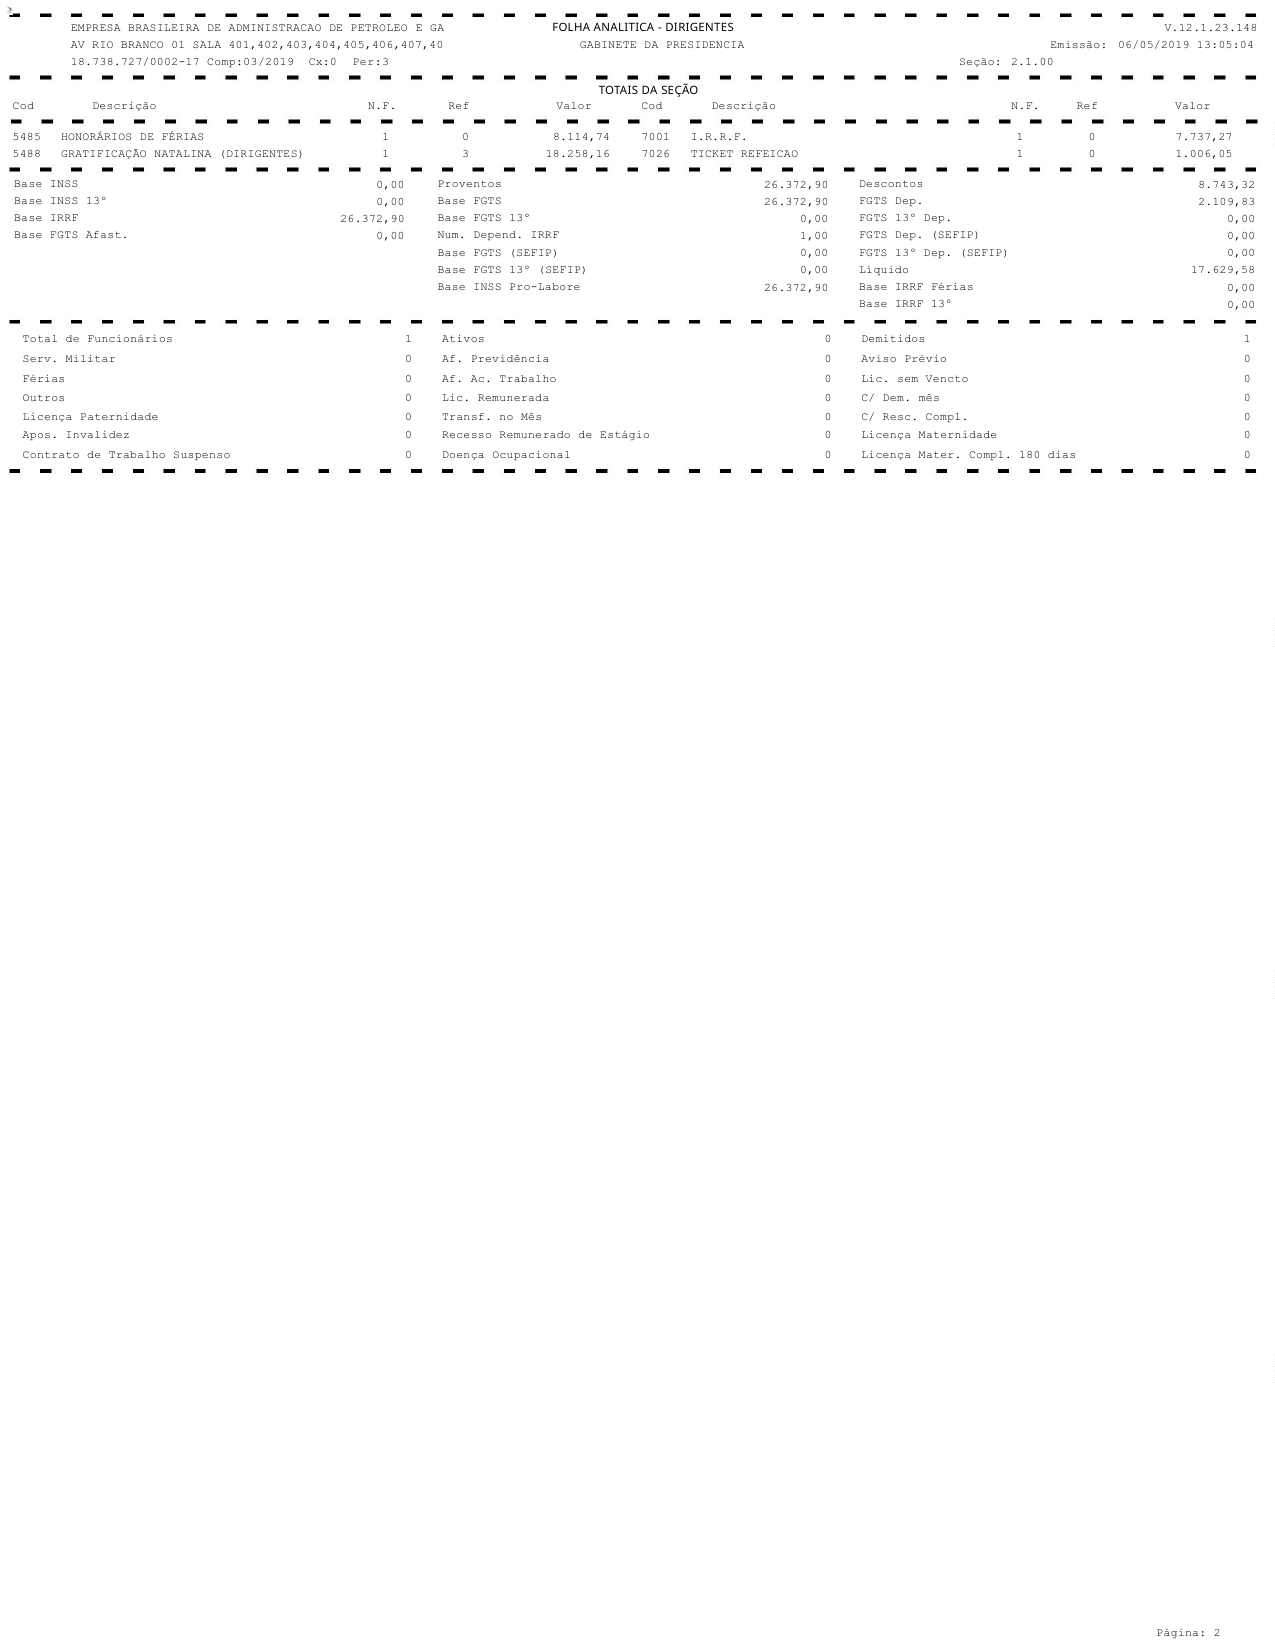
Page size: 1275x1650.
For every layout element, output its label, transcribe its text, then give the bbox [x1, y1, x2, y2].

text N.F. [368, 98, 414, 112]
text Base INSS [14, 177, 96, 190]
text 0,00 [1227, 229, 1273, 242]
text 18.258,16 [546, 146, 627, 160]
text 0,00 [1227, 297, 1273, 311]
text Base IRRF 13º [859, 296, 991, 310]
text 1 [405, 331, 429, 345]
text Num. Depend. IRRF [437, 228, 578, 242]
text 26.372,90 [764, 177, 846, 191]
text Valor [556, 98, 609, 112]
text 8.114,74 [553, 129, 627, 143]
text V.12.1.23.148 [1164, 20, 1275, 34]
text 7001 [641, 129, 687, 143]
text Lic. Remunerada [442, 391, 574, 404]
text Doença Ocupacional [442, 448, 675, 461]
text Cod [641, 98, 680, 112]
text Valor [1175, 98, 1228, 112]
text 0 [1244, 448, 1268, 461]
text 0 [824, 409, 849, 423]
text 0,00 [1227, 246, 1273, 259]
text I.R.R.F. [691, 129, 816, 143]
text Recesso Remunerado de Estágio [442, 428, 675, 442]
text Licença Mater. Compl. 180 dias [861, 448, 1102, 462]
text FGTS Dep. (SEFIP) [859, 228, 1033, 242]
text Base IRRF Férias [859, 279, 991, 293]
text 1 [71, 54, 78, 68]
text 5 [12, 146, 19, 160]
text Licença Paternidade [22, 409, 256, 423]
text Af. Previdência [442, 351, 574, 365]
text Aviso Prévio [861, 351, 964, 365]
text 0,00 [800, 212, 846, 225]
text 0 [1244, 391, 1268, 404]
text Base FGTS 13º (SEFIP) [437, 262, 611, 276]
text 0 [405, 391, 429, 404]
text Base INSS 13º [14, 194, 124, 207]
text 1,00 [800, 229, 846, 242]
text Serv. Militar [22, 351, 196, 365]
text 0,00 [376, 194, 422, 208]
text C/ Dem. mês [861, 391, 986, 404]
text 0 [824, 448, 849, 461]
text 0 [405, 409, 429, 423]
text Seção: 2.1.00 [959, 54, 1130, 68]
text 8.743,32 [1198, 177, 1273, 191]
text Ref [448, 98, 487, 112]
text 1 [1016, 129, 1041, 143]
text HONORÁRIOS DE FÉRIAS [61, 129, 226, 143]
text Descrição [711, 98, 793, 112]
text 0 [1088, 146, 1113, 160]
text 0,00 [376, 177, 422, 191]
text Página: 2 [1156, 1626, 1237, 1639]
text Emissão: [1050, 37, 1118, 51]
text 26.372,90 [764, 195, 846, 208]
text 0 [824, 371, 849, 385]
text 0,00 [1227, 212, 1273, 225]
text 0 [1244, 351, 1268, 365]
text EMPRESA BRASILEIRA DE ADMINISTRACAO DE PETROLEO E GA [71, 20, 469, 34]
text 0,00 [376, 229, 422, 242]
text Base FGTS (SEFIP) [437, 245, 578, 259]
text Descontos [859, 177, 941, 190]
text 485 [19, 129, 58, 143]
text 5 [12, 129, 19, 143]
text 8.738.727/0002-17 Comp:03/2019 Cx:0 Per:3 [78, 54, 414, 68]
text 3 [462, 146, 486, 160]
text 06/05/2019 13:05:04 [1118, 37, 1275, 51]
picture [0, 0, 1275, 1650]
text 0 [824, 331, 849, 345]
text 0 [405, 448, 429, 461]
text TICKET REFEICAO [691, 146, 816, 160]
text 1 [382, 129, 406, 143]
text Ativos [442, 331, 502, 345]
text Total de Funcionários [22, 331, 196, 345]
text FGTS Dep. [859, 194, 941, 207]
text 1 [382, 146, 406, 160]
text Demitidos [861, 331, 943, 345]
text Base FGTS Afast. [14, 228, 146, 242]
text 0 [462, 129, 486, 143]
text 17.629,58 [1191, 263, 1273, 277]
text 26.372,90 [764, 280, 846, 294]
text Líquido [859, 262, 1033, 276]
text Licença Maternidade [861, 428, 1018, 442]
text Af. Ac. Trabalho [442, 371, 574, 385]
text 0,00 [800, 263, 846, 277]
text Base INSS Pro-Labore [437, 279, 611, 293]
text Apos. Invalidez [22, 428, 256, 442]
text Transf. no Mês [442, 409, 574, 423]
text AV RIO BRANCO 01 SALA 401,402,403,404,405,406,407,40 [71, 37, 469, 51]
text FGTS 13º Dep. [859, 211, 1033, 224]
text 0 [824, 428, 849, 441]
text Proventos [437, 177, 519, 190]
text Cod [12, 98, 51, 112]
text 0,00 [800, 246, 846, 259]
text 2.109,83 [1198, 194, 1273, 208]
text 7026 [641, 146, 687, 160]
text Outros [22, 391, 83, 404]
text Base FGTS [437, 194, 519, 207]
text 0 [1244, 409, 1268, 423]
text Contrato de Trabalho Suspenso [22, 448, 256, 461]
text FGTS 13º Dep. (SEFIP) [859, 245, 1033, 259]
text Férias [22, 371, 83, 385]
text 0 [405, 351, 429, 365]
text 0 [1244, 428, 1268, 441]
text 0,00 [1227, 280, 1273, 294]
text 26.372,90 [340, 212, 422, 225]
text 1 [1244, 331, 1268, 345]
text 488 [19, 146, 58, 160]
text 1 [1016, 146, 1041, 160]
text 0 [405, 428, 429, 441]
text N.F. [1011, 98, 1057, 112]
text Base IRRF [14, 211, 124, 224]
text 0 [1088, 129, 1113, 143]
text 0 [824, 391, 849, 404]
text C/ Resc. Compl. [861, 409, 1018, 423]
text 0 [405, 371, 429, 385]
text 7.737,27 [1175, 129, 1250, 143]
text Descrição [92, 98, 174, 112]
text Lic. sem Vencto [861, 371, 986, 385]
text 0 [824, 351, 849, 365]
text 1.006,05 [1175, 146, 1250, 160]
text GRATIFICAÇÃO NATALINA (DIRIGENTES) [61, 146, 330, 160]
text 0 [1244, 371, 1268, 385]
text FOLHA ANALITICA - DIRIGENTES [552, 20, 778, 34]
text Base FGTS 13º [437, 211, 548, 224]
text TOTAIS DA SEÇÃO [598, 84, 723, 97]
text GABINETE DA PRESIDENCIA [579, 37, 769, 51]
text Ref [1076, 98, 1115, 112]
